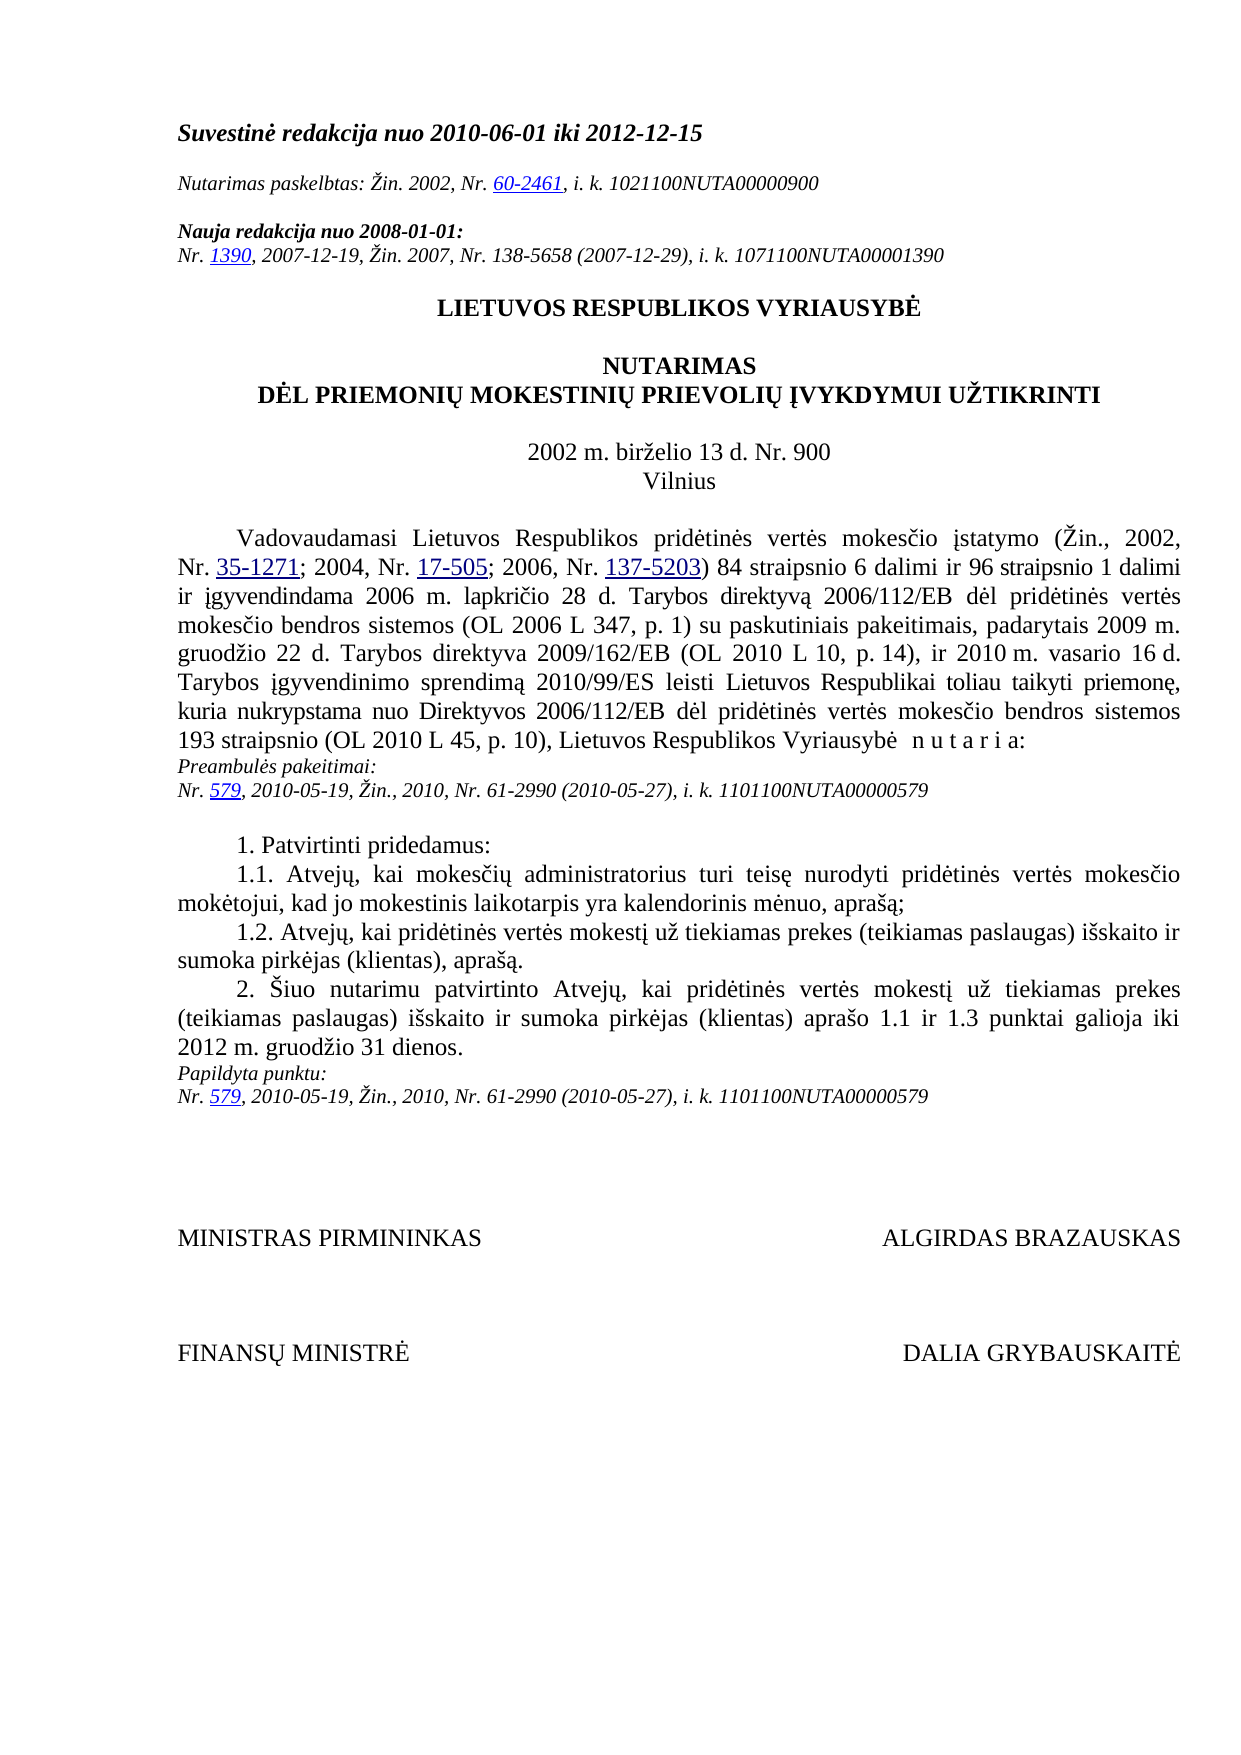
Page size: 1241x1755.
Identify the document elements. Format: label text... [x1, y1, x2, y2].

text Finansų ministrė Dalia Grybauskaitė [177, 1338, 1181, 1367]
text 2. Šiuo nutarimu patvirtinto Atvejų, kai pridėtinės vertės mokestį už tiekiamas prekes (teikiamas paslaugas) išskaito ir sumoka pirkėjas (klientas) aprašo 1.1 ir 1.3 punktai galioja iki 2012 m. gruodžio 31 dienos. [177, 974, 1181, 1060]
text Suvestinė redakcija nuo 2010-06-01 iki 2012-12-15 [177, 118, 1181, 147]
text Preambulės pakeitimai: [177, 753, 1181, 778]
text Nauja redakcija nuo 2008-01-01: [177, 219, 1181, 243]
text 1.2. Atvejų, kai pridėtinės vertės mokestį už tiekiamas prekes (teikiamas paslaugas) išskaito ir sumoka pirkėjas (klientas), aprašą. [177, 917, 1181, 974]
text Papildyta punktu: [177, 1060, 1181, 1084]
text DĖL PRIEMONIŲ MOKESTINIŲ PRIEVOLIŲ ĮVYKDYMUI UŽTIKRINTI [177, 380, 1181, 408]
text Ministras Pirmininkas Algirdas Brazauskas [177, 1223, 1181, 1252]
text Nr. 579, 2010-05-19, Žin., 2010, Nr. 61-2990 (2010-05-27), i. k. 1101100NUTA00000579 [177, 1084, 1181, 1108]
text Vadovaudamasi Lietuvos Respublikos pridėtinės vertės mokesčio įstatymo (Žin., 2002, Nr. 35-1271; 2004, Nr. 17-505; 2006, Nr. 137-5203) 84 straipsnio 6 dalimi ir 96 straipsnio 1 dalimi ir įgyvendindama 2006 m. lapkričio 28 d. Tarybos direktyvą 2006/112/EB dėl pridėtinės vertės mokesčio bendros sistemos (OL 2006 L 347, p. 1) su paskutiniais pakeitimais, padarytais 2009 m. gruodžio 22 d. Tarybos direktyva 2009/162/EB (OL 2010 L 10, p. 14), ir 2010 m. vasario 16 d. Tarybos įgyvendinimo sprendimą 2010/99/ES leisti Lietuvos Respublikai toliau taikyti priemonę, kuria nukrypstama nuo Direktyvos 2006/112/EB dėl pridėtinės vertės mokesčio bendros sistemos 193 straipsnio (OL 2010 L 45, p. 10), Lietuvos Respublikos Vyriausybė nutaria: [177, 523, 1181, 753]
text 1.1. Atvejų, kai mokesčių administratorius turi teisę nurodyti pridėtinės vertės mokesčio mokėtojui, kad jo mokestinis laikotarpis yra kalendorinis mėnuo, aprašą; [177, 859, 1181, 917]
text Vilnius [177, 466, 1181, 495]
text 1. Patvirtinti pridedamus: [177, 830, 1181, 859]
text Nr. 1390, 2007-12-19, Žin. 2007, Nr. 138-5658 (2007-12-29), i. k. 1071100NUTA00001390 [177, 243, 1181, 267]
text Nutarimas paskelbtas: Žin. 2002, Nr. 60-2461, i. k. 1021100NUTA00000900 [177, 171, 1181, 195]
text 2002 m. birželio 13 d. Nr. 900 [177, 437, 1181, 466]
text Nr. 579, 2010-05-19, Žin., 2010, Nr. 61-2990 (2010-05-27), i. k. 1101100NUTA00000579 [177, 778, 1181, 802]
text NUTARIMAS [177, 351, 1181, 380]
text LIETUVOS RESPUBLIKOS VYRIAUSYBĖ [177, 293, 1181, 322]
